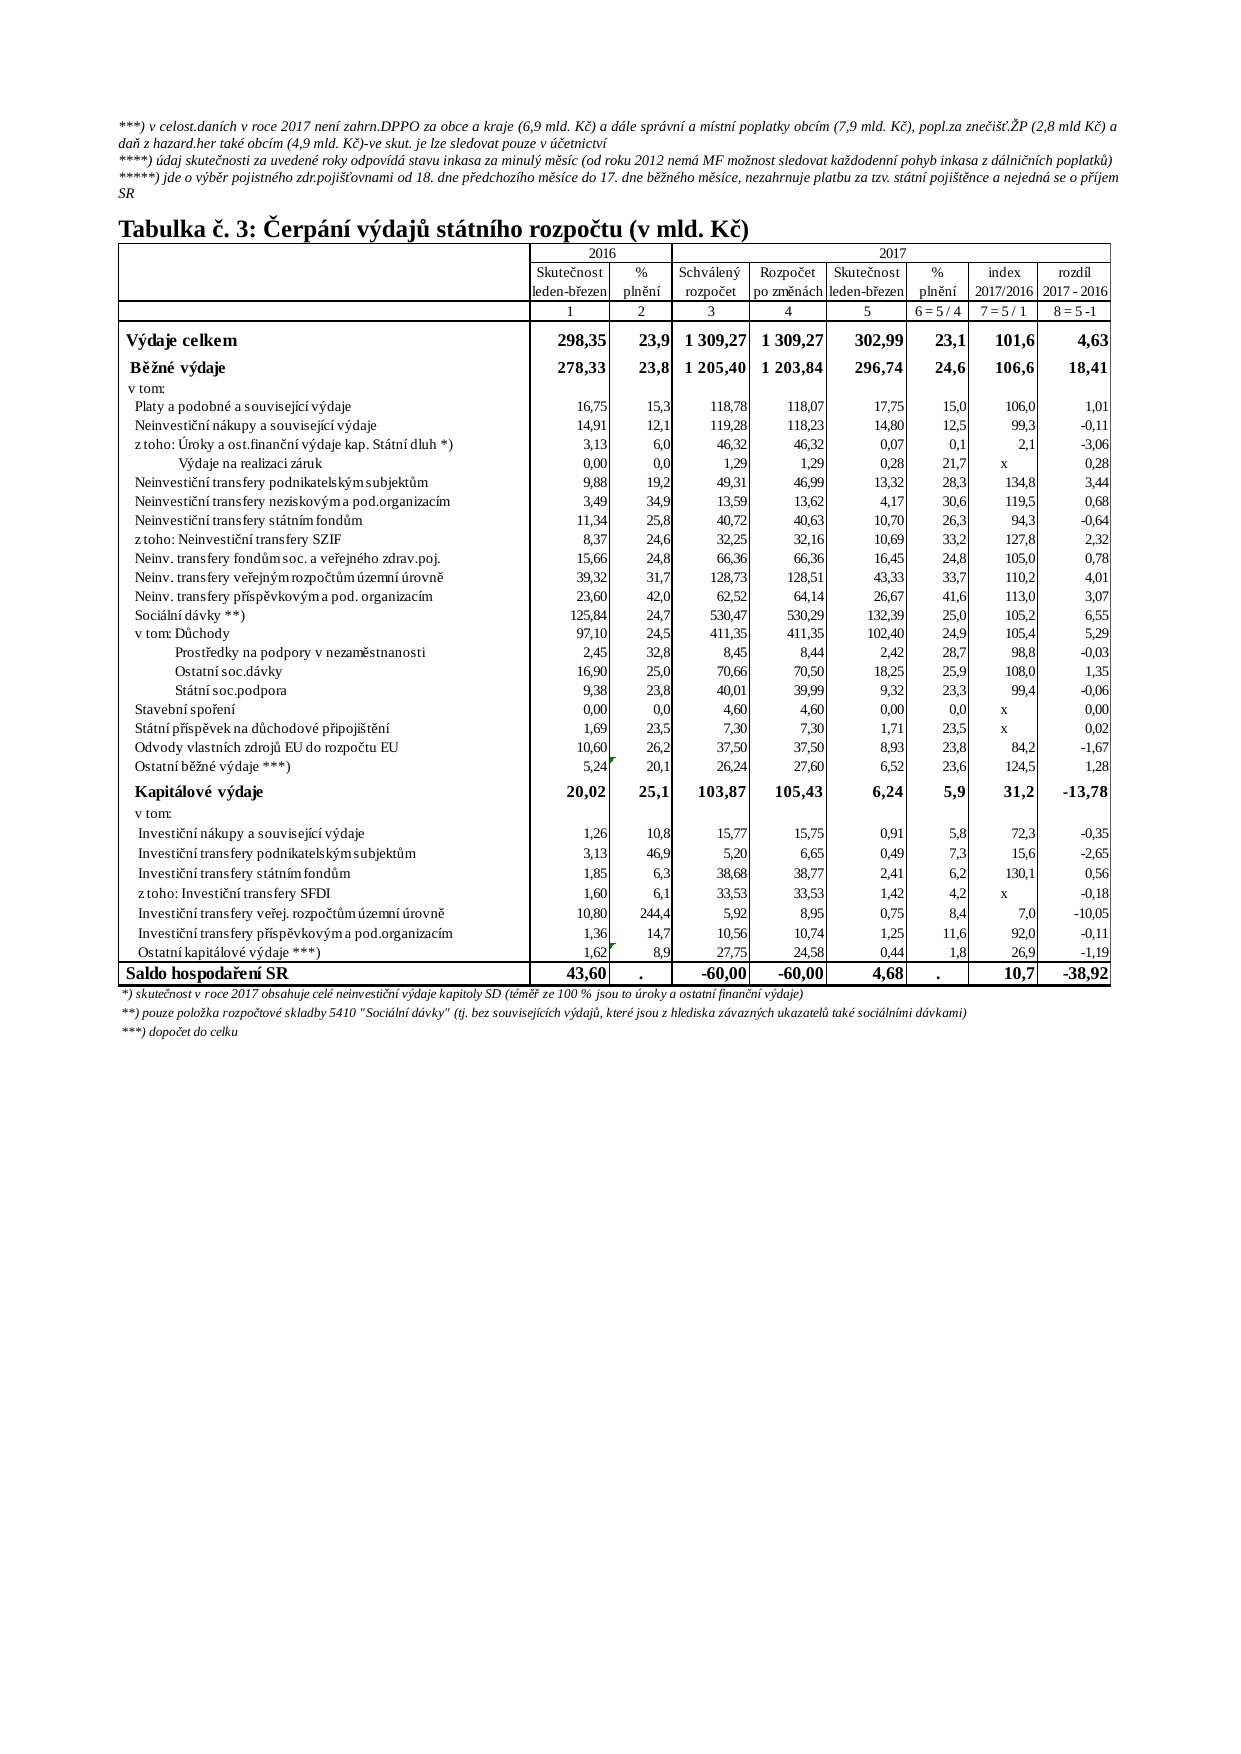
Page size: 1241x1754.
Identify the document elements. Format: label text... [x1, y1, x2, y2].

text Tabulka č. 3: Čerpání výdajů státního rozpočtu (v mld. Kč) [118, 214, 1122, 243]
text *****) jde o výběr pojistného zdr.pojišťovnami od 18. dne předchozího měsíce do 17. dne běžného měsíce, nezahrnuje platbu za tzv. státní pojištěnce a nejedná se o příjem SR [118, 168, 1122, 202]
text ***) v celost.daních v roce 2017 není zahrn.DPPO za obce a kraje (6,9 mld. Kč) a dále správní a místní poplatky obcím (7,9 mld. Kč), popl.za znečišť.ŽP (2,8 mld Kč) a daň z hazard.her také obcím (4,9 mld. Kč)-ve skut. je lze sledovat pouze v účetnictví [118, 118, 1122, 152]
text ****) údaj skutečnosti za uvedené roky odpovídá stavu inkasa za minulý měsíc (od roku 2012 nemá MF možnost sledovat každodenní pohyb inkasa z dálničních poplatků) [118, 152, 1122, 168]
